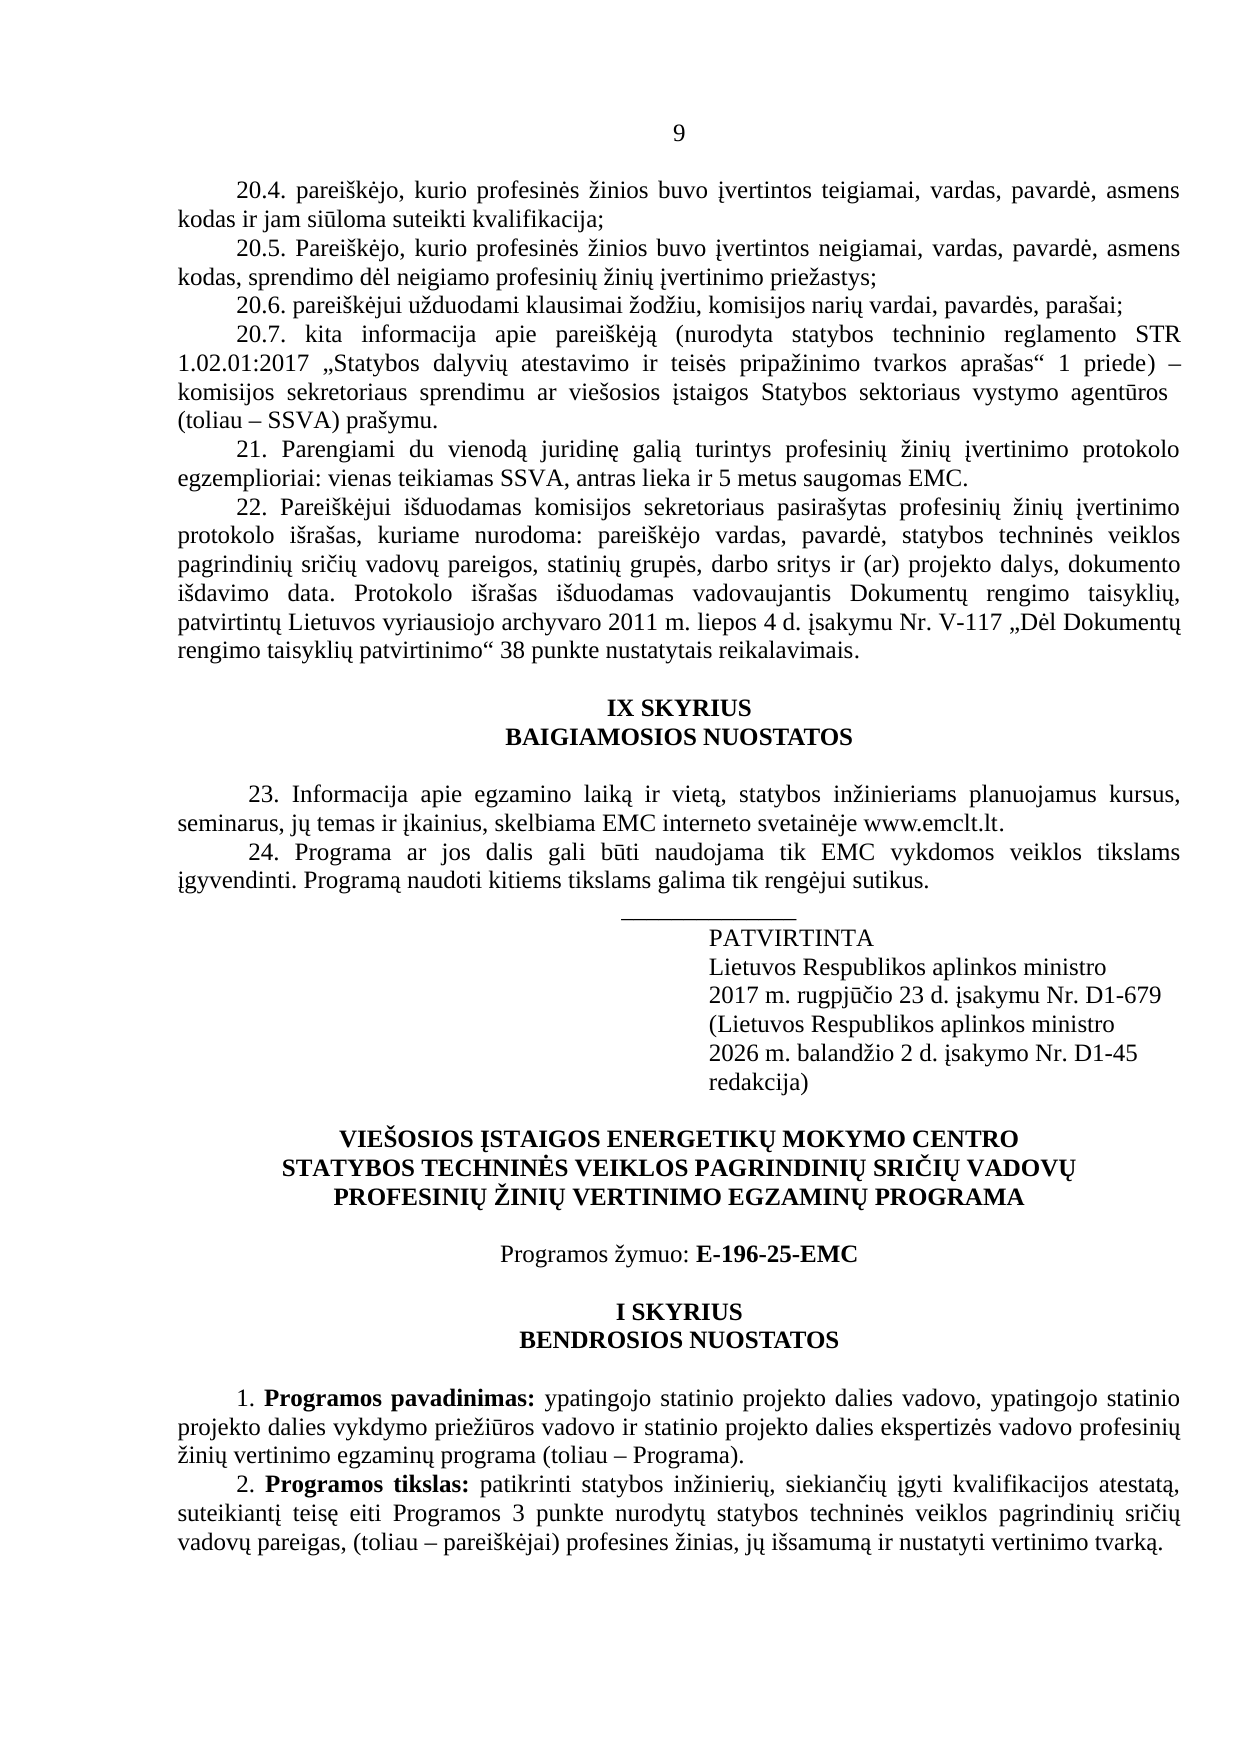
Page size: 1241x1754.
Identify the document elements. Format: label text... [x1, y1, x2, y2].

text (Lietuvos Respublikos aplinkos ministro [709, 1009, 1181, 1038]
text Lietuvos Respublikos aplinkos ministro [709, 952, 1181, 981]
text redakcija) [709, 1067, 1181, 1096]
text IX SKYRIUS [177, 693, 1181, 722]
text PROFESINIŲ ŽINIŲ VERTINIMO EGZAMINŲ PROGRAMA [177, 1182, 1181, 1211]
text 20.7. kita informacija apie pareiškėją (nurodyta statybos techninio reglamento STR 1.02.01:2017 „Statybos dalyvių atestavimo ir teisės pripažinimo tvarkos aprašas“ 1 priede) – komisijos sekretoriaus sprendimu ar viešosios įstaigos Statybos sektoriaus vystymo agentūros (toliau – SSVA) prašymu. [177, 319, 1181, 434]
text 20.5. Pareiškėjo, kurio profesinės žinios buvo įvertintos neigiamai, vardas, pavardė, asmens kodas, sprendimo dėl neigiamo profesinių žinių įvertinimo priežastys; [177, 233, 1181, 291]
text VIEŠOSIOS ĮSTAIGOS energetikų mokymo centro [177, 1124, 1181, 1153]
text Programos žymuo: E-196-25-EMC [177, 1239, 1181, 1268]
text STATYBOS TECHNINĖS VEIKLOS PAGRINDINIŲ SRIČIŲ VADOVŲ [177, 1153, 1181, 1182]
text 2017 m. rugpjūčio 23 d. įsakymu Nr. D1-679 [709, 981, 1181, 1009]
text 24. Programa ar jos dalis gali būti naudojama tik EMC vykdomos veiklos tikslams įgyvendinti. Programą naudoti kitiems tikslams galima tik rengėjui sutikus. [177, 837, 1181, 894]
text BENDROSIOS NUOSTATOS [177, 1326, 1181, 1354]
text 23. Informacija apie egzamino laiką ir vietą, statybos inžinieriams planuojamus kursus, seminarus, jų temas ir įkainius, skelbiama EMC interneto svetainėje www.emclt.lt. [177, 779, 1181, 837]
text 2026 m. balandžio 2 d. įsakymo Nr. D1-45 [709, 1038, 1181, 1067]
text BAIGIAMOSIOS NUOSTATOS [177, 722, 1181, 751]
text 2. Programos tikslas: patikrinti statybos inžinierių, siekiančių įgyti kvalifikacijos atestatą, suteikiantį teisę eiti Programos 3 punkte nurodytų statybos techninės veiklos pagrindinių sričių vadovų pareigas, (toliau – pareiškėjai) profesines žinias, jų išsamumą ir nustatyti vertinimo tvarką. [177, 1469, 1181, 1556]
text PATVIRTINTA [709, 923, 1181, 952]
text 22. Pareiškėjui išduodamas komisijos sekretoriaus pasirašytas profesinių žinių įvertinimo protokolo išrašas, kuriame nurodoma: pareiškėjo vardas, pavardė, statybos techninės veiklos pagrindinių sričių vadovų pareigos, statinių grupės, darbo sritys ir (ar) projekto dalys, dokumento išdavimo data. Protokolo išrašas išduodamas vadovaujantis Dokumentų rengimo taisyklių, patvirtintų Lietuvos vyriausiojo archyvaro 2011 m. liepos 4 d. įsakymu Nr. V-117 „Dėl Dokumentų rengimo taisyklių patvirtinimo“ 38 punkte nustatytais reikalavimais. [177, 492, 1181, 664]
text 20.4. pareiškėjo, kurio profesinės žinios buvo įvertintos teigiamai, vardas, pavardė, asmens kodas ir jam siūloma suteikti kvalifikacija; [177, 176, 1181, 233]
text I SKYRIUS [177, 1297, 1181, 1326]
text 20.6. pareiškėjui užduodami klausimai žodžiu, komisijos narių vardai, pavardės, parašai; [177, 291, 1181, 319]
text 21. Parengiami du vienodą juridinę galią turintys profesinių žinių įvertinimo protokolo egzemplioriai: vienas teikiamas SSVA, antras lieka ir 5 metus saugomas EMC. [177, 434, 1181, 492]
text 1. Programos pavadinimas: ypatingojo statinio projekto dalies vadovo, ypatingojo statinio projekto dalies vykdymo priežiūros vadovo ir statinio projekto dalies ekspertizės vadovo profesinių žinių vertinimo egzaminų programa (toliau – Programa). [177, 1383, 1181, 1469]
text ______________ [177, 894, 1181, 923]
